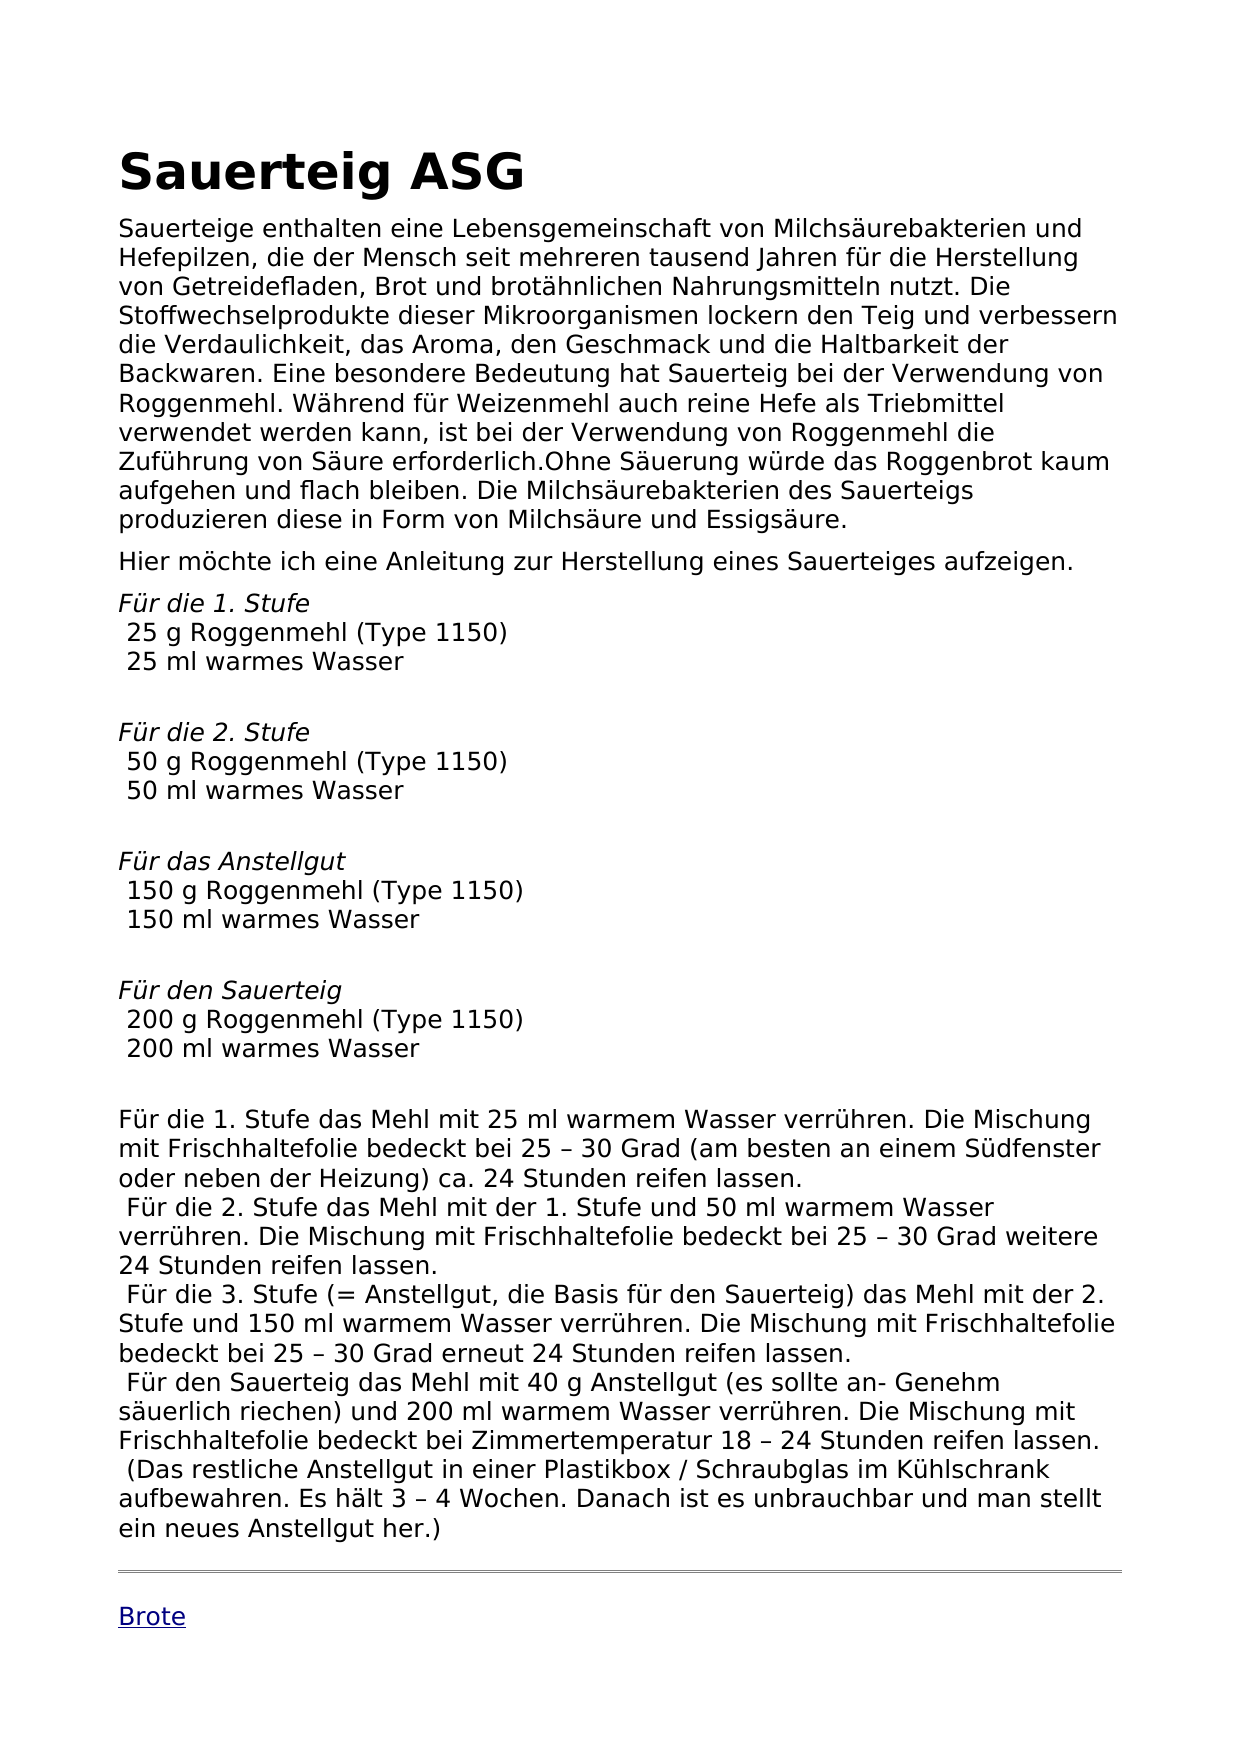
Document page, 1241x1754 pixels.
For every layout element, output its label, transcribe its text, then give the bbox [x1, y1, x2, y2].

text Hier möchte ich eine Anleitung zur Herstellung eines Sauerteiges aufzeigen. [118, 547, 1122, 576]
text Sauerteige enthalten eine Lebensgemeinschaft von Milchsäurebakterien und Hefepilzen, die der Mensch seit mehreren tausend Jahren für die Herstellung von Getreidefladen, Brot und brotähnlichen Nahrungsmitteln nutzt. Die Stoffwechselprodukte dieser Mikroorganismen lockern den Teig und verbessern die Verdaulichkeit, das Aroma, den Geschmack und die Haltbarkeit der Backwaren. Eine besondere Bedeutung hat Sauerteig bei der Verwendung von Roggenmehl. Während für Weizenmehl auch reine Hefe als Triebmittel verwendet werden kann, ist bei der Verwendung von Roggenmehl die Zuführung von Säure erforderlich.Ohne Säuerung würde das Roggenbrot kaum aufgehen und flach bleiben. Die Milchsäurebakterien des Sauerteigs produzieren diese in Form von Milchsäure und Essigsäure. [118, 214, 1122, 535]
text Für die 1. Stufe das Mehl mit 25 ml warmem Wasser verrühren. Die Mischung mit Frischhaltefolie bedeckt bei 25 – 30 Grad (am besten an einem Südfenster oder neben der Heizung) ca. 24 Stunden reifen lassen. Für die 2. Stufe das Mehl mit der 1. Stufe und 50 ml warmem Wasser verrühren. Die Mischung mit Frischhaltefolie bedeckt bei 25 – 30 Grad weitere 24 Stunden reifen lassen. Für die 3. Stufe (= Anstellgut, die Basis für den Sauerteig) das Mehl mit der 2. Stufe und 150 ml warmem Wasser verrühren. Die Mischung mit Frischhaltefolie bedeckt bei 25 – 30 Grad erneut 24 Stunden reifen lassen. Für den Sauerteig das Mehl mit 40 g Anstellgut (es sollte an- Genehm säuerlich riechen) und 200 ml warmem Wasser verrühren. Die Mischung mit Frischhaltefolie bedeckt bei Zimmertemperatur 18 – 24 Stunden reifen lassen. (Das restliche Anstellgut in einer Plastikbox / Schraubglas im Kühlschrank aufbewahren. Es hält 3 – 4 Wochen. Danach ist es unbrauchbar und man stellt ein neues Anstellgut her.) [118, 1106, 1122, 1543]
text Für das Anstellgut 150 g Roggenmehl (Type 1150) 150 ml warmes Wasser [118, 847, 1122, 964]
text Für den Sauerteig 200 g Roggenmehl (Type 1150) 200 ml warmes Wasser [118, 976, 1122, 1093]
text Brote [118, 1602, 1122, 1631]
text Für die 1. Stufe 25 g Roggenmehl (Type 1150) 25 ml warmes Wasser [118, 589, 1122, 706]
subtitle Sauerteig ASG [118, 143, 1122, 201]
text Für die 2. Stufe 50 g Roggenmehl (Type 1150) 50 ml warmes Wasser [118, 718, 1122, 835]
